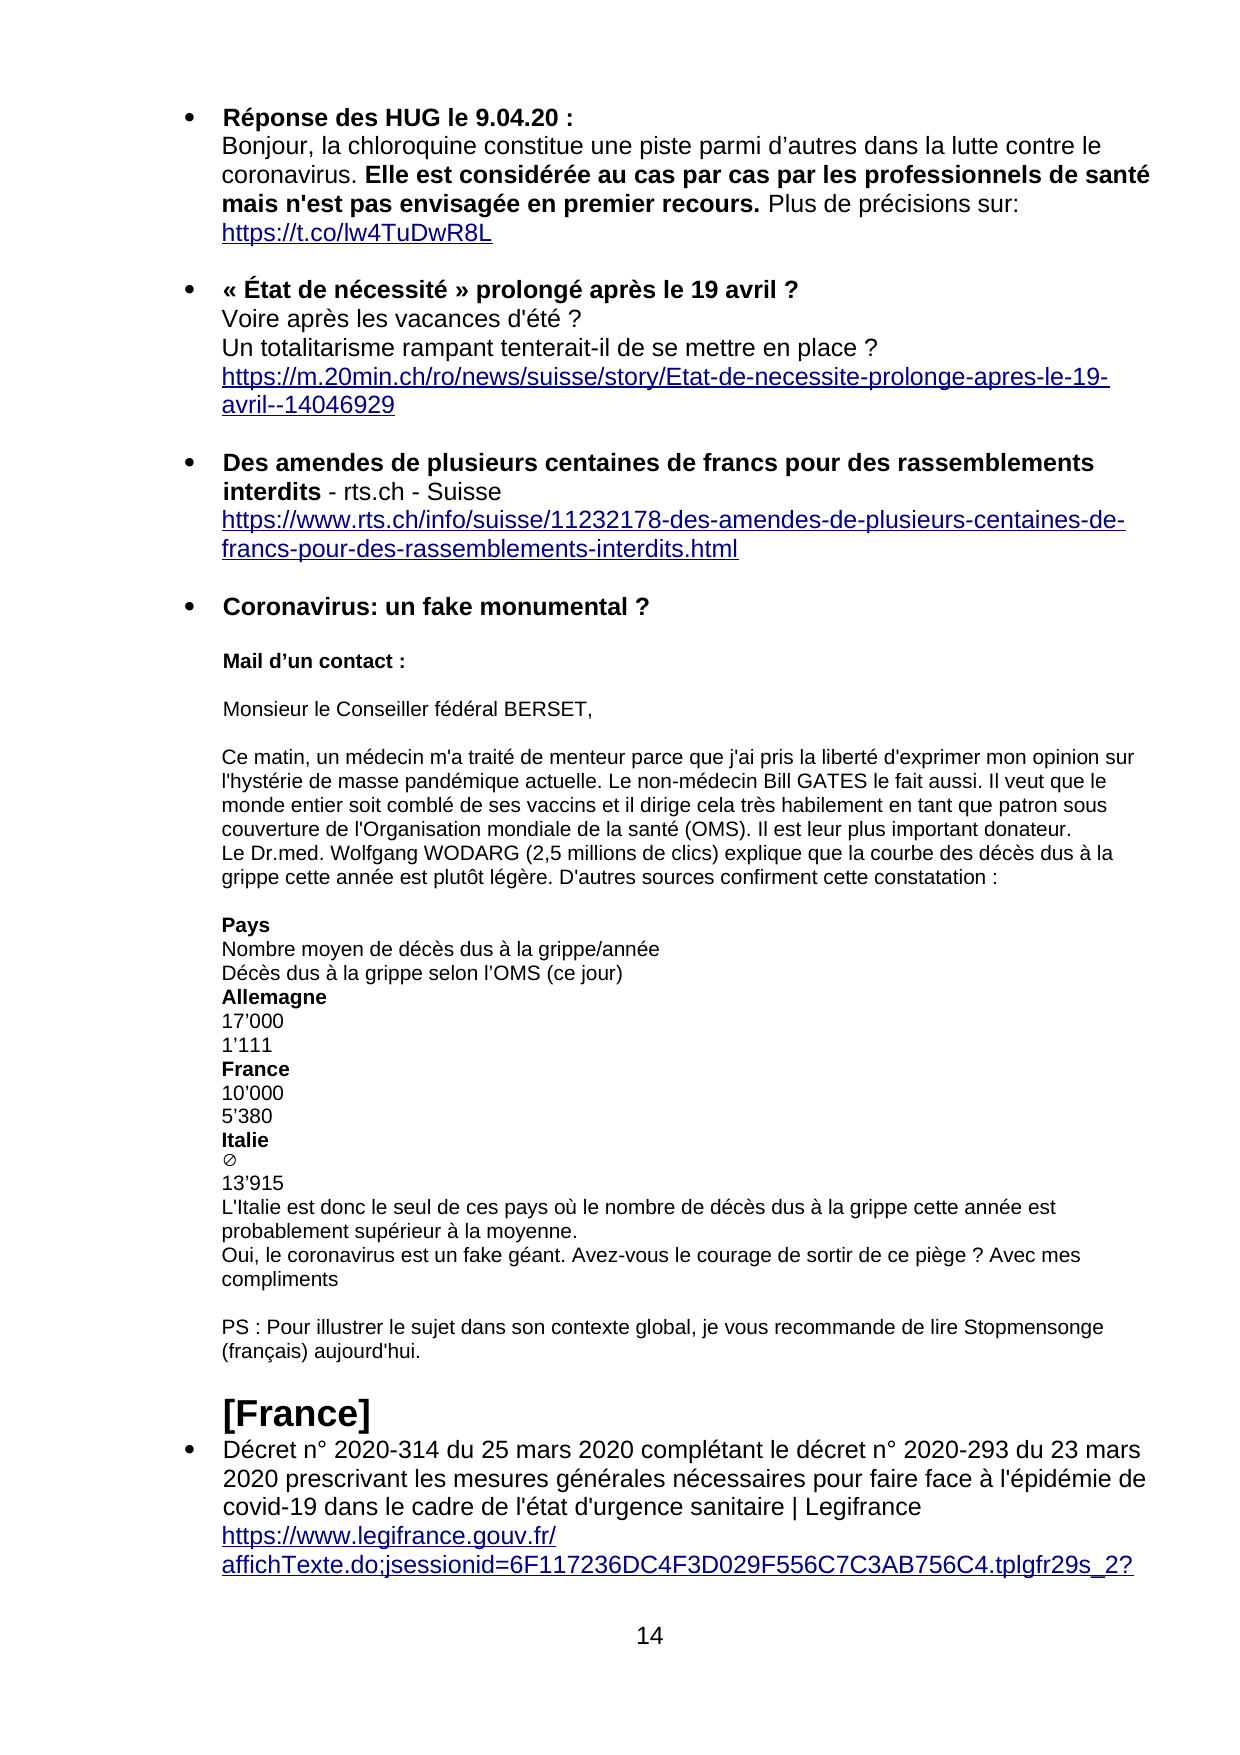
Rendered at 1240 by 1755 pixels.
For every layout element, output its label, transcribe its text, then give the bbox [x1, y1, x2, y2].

list Mail d’un contact : [223, 649, 1152, 673]
list Réponse des HUG le 9.04.20 : [185, 102, 1152, 131]
text  [221, 1152, 1152, 1171]
list Des amendes de plusieurs centaines de francs pour des rassemblements interdits - rts.ch - Suisse [185, 448, 1152, 505]
text https://m.20min.ch/ro/news/suisse/story/Etat-de-necessite-prolonge-apres-le-19-avril--14046929 [221, 361, 1152, 419]
text 5’380 [221, 1104, 1152, 1128]
list [France] [223, 1392, 1152, 1435]
text Bonjour, la chloroquine constitue une piste parmi d’autres dans la lutte contre le coronavirus. Elle est considérée au cas par cas par les professionnels de santé mais n'est pas envisagée en premier recours. Plus de précisions sur: https://t.co/lw4TuDwR8L [221, 131, 1152, 246]
text Italie [221, 1128, 1152, 1152]
text Nombre moyen de décès dus à la grippe/année [221, 937, 1152, 961]
list Coronavirus: un fake monumental ? [185, 592, 1152, 620]
text https://www.rts.ch/info/suisse/11232178-des-amendes-de-plusieurs-centaines-de-francs-pour-des-rassemblements-interdits.html [221, 505, 1152, 563]
text 1’111 [221, 1032, 1152, 1056]
text Ce matin, un médecin m'a traité de menteur parce que j'ai pris la liberté d'exprimer mon opinion sur l'hystérie de masse pandémique actuelle. Le non-médecin Bill GATES le fait aussi. Il veut que le monde entier soit comblé de ses vaccins et il dirige cela très habilement en tant que patron sous couverture de l'Organisation mondiale de la santé (OMS). Il est leur plus important donateur. [221, 745, 1152, 841]
text L'Italie est donc le seul de ces pays où le nombre de décès dus à la grippe cette année est probablement supérieur à la moyenne. [221, 1195, 1152, 1243]
text Pays [221, 913, 1152, 937]
text 17’000 [221, 1008, 1152, 1032]
text Oui, le coronavirus est un fake géant. Avez-vous le courage de sortir de ce piège ? Avec mes compliments [221, 1243, 1152, 1291]
list Décret n° 2020-314 du 25 mars 2020 complétant le décret n° 2020-293 du 23 mars 2020 prescrivant les mesures générales nécessaires pour faire face à l'épidémie de covid-19 dans le cadre de l'état d'urgence sanitaire | Legifrance [185, 1435, 1152, 1521]
text https://www.legifrance.gouv.fr/affichTexte.do;jsessionid=6F117236DC4F3D029F556C7C3AB756C4.tplgfr29s_2? [221, 1521, 1152, 1579]
text Décès dus à la grippe selon l’OMS (ce jour) [221, 961, 1152, 984]
text PS : Pour illustrer le sujet dans son contexte global, je vous recommande de lire Stopmensonge (français) aujourd'hui. [221, 1315, 1152, 1363]
list Monsieur le Conseiller fédéral BERSET, [223, 697, 1152, 721]
text Allemagne [221, 984, 1152, 1008]
text 10’000 [221, 1080, 1152, 1104]
list « État de nécessité » prolongé après le 19 avril ? [185, 275, 1152, 304]
text Un totalitarisme rampant tenterait-il de se mettre en place ? [148, 333, 1152, 361]
text France [221, 1056, 1152, 1080]
text 13’915 [221, 1171, 1152, 1195]
text Le Dr.med. Wolfgang WODARG (2,5 millions de clics) explique que la courbe des décès dus à la grippe cette année est plutôt légère. D'autres sources confirment cette constatation : [221, 841, 1152, 889]
text Voire après les vacances d'été ? [148, 304, 1152, 333]
